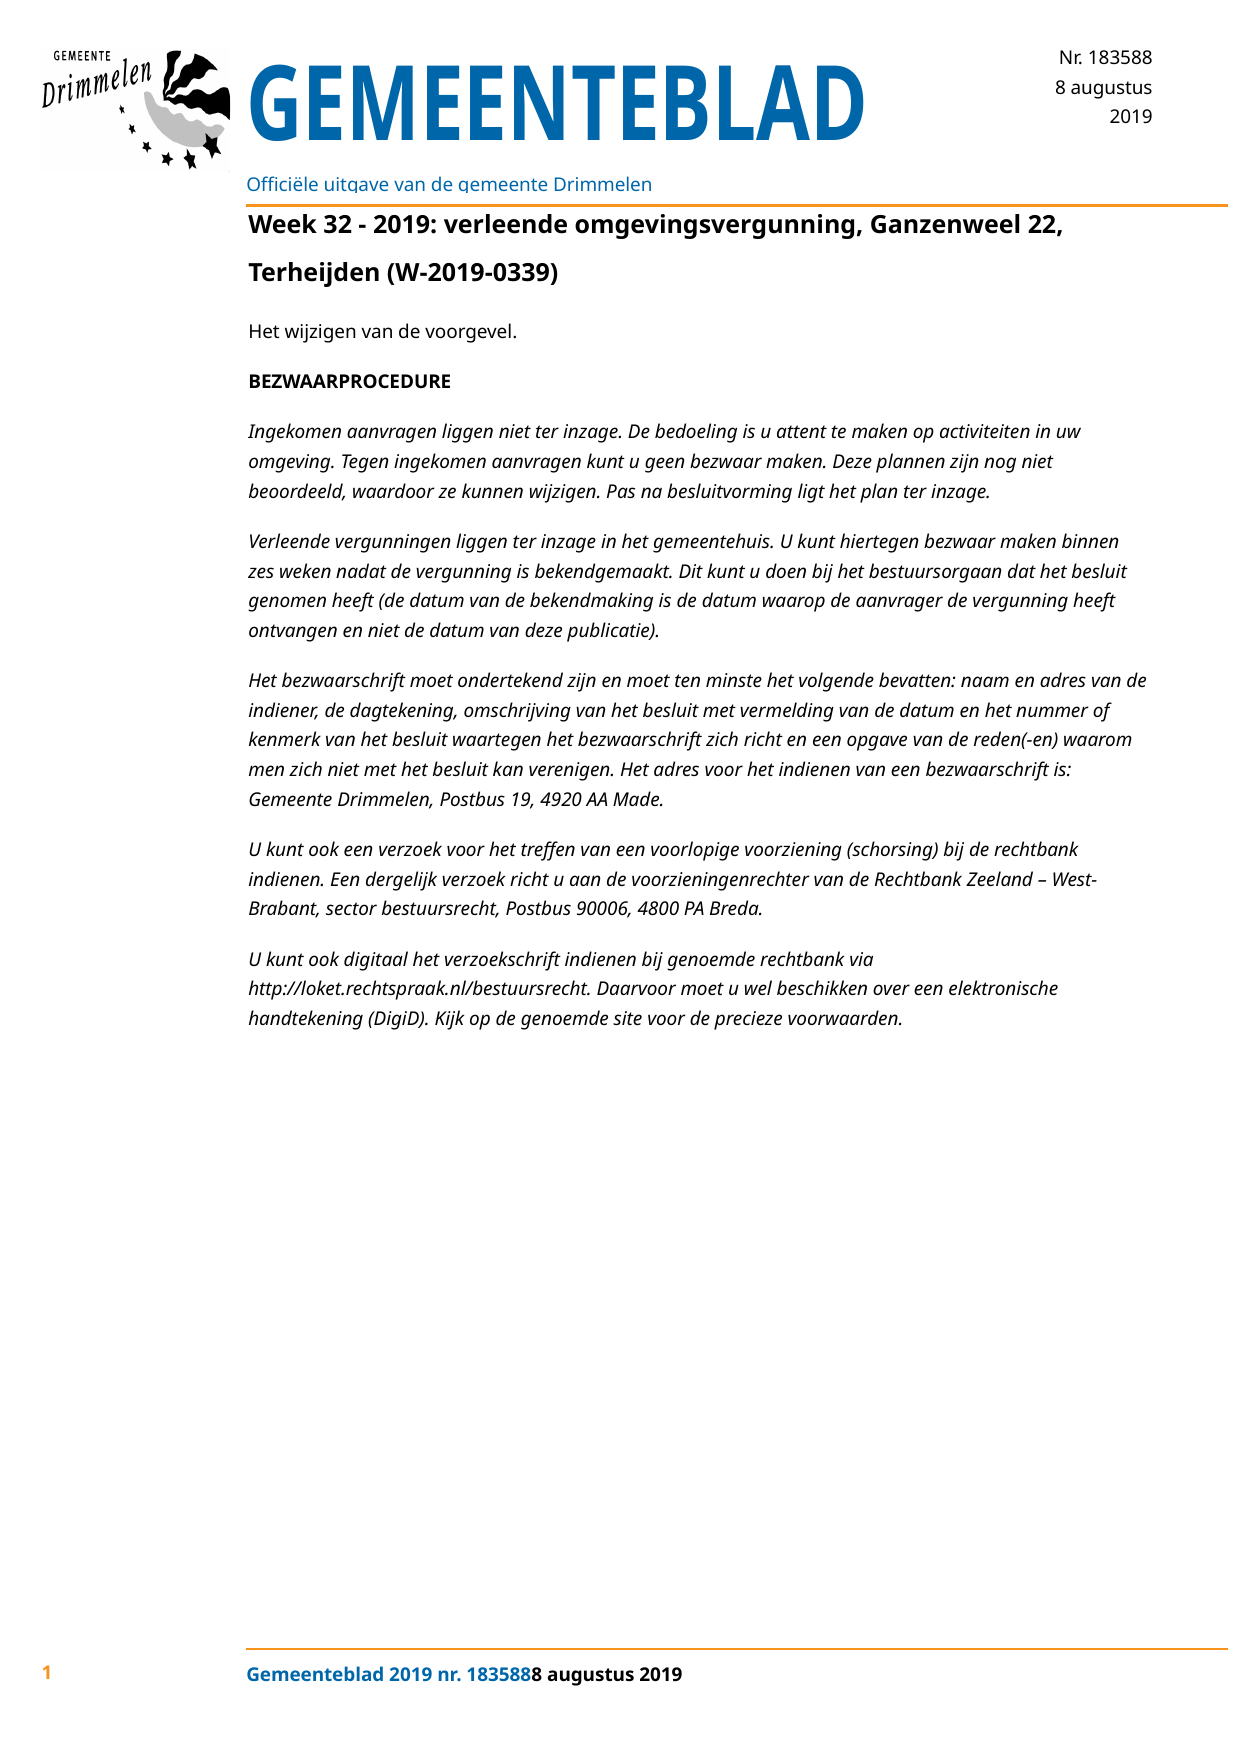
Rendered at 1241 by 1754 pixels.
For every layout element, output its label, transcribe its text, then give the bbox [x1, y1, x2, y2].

text U kunt ook een verzoek voor het treffen van een voorlopige voorziening (schorsing) bij de rechtbank indienen. Een dergelijk verzoek richt u aan de voorzieningenrechter van de Rechtbank Zeeland – West-Brabant, sector bestuursrecht, Postbus 90006, 4800 PA Breda. [248, 836, 1152, 921]
text BEZWAARPROCEDURE [248, 368, 1152, 394]
text U kunt ook digitaal het verzoekschrift indienen bij genoemde rechtbank via http://loket.rechtspraak.nl/bestuursrecht. Daarvoor moet u wel beschikken over een elektronische handtekening (DigiD). Kijk op de genoemde site voor de precieze voorwaarden. [248, 946, 1152, 1031]
text Week 32 - 2019: verleende omgevingsvergunning, Ganzenweel 22, Terheijden (W-2019-0339) [248, 207, 1152, 288]
text Het bezwaarschrift moet ondertekend zijn en moet ten minste het volgende bevatten: naam en adres van de indiener, de dagtekening, omschrijving van het besluit met vermelding van de datum en het nummer of kenmerk van het besluit waartegen het bezwaarschrift zich richt en een opgave van de reden(-en) waarom men zich niet met het besluit kan verenigen. Het adres voor het indienen van een bezwaarschrift is: Gemeente Drimmelen, Postbus 19, 4920 AA Made. [248, 667, 1152, 812]
text Het wijzigen van de voorgevel. [248, 318, 1152, 344]
text Ingekomen aanvragen liggen niet ter inzage. De bedoeling is u attent te maken op activiteiten in uw omgeving. Tegen ingekomen aanvragen kunt u geen bezwaar maken. Deze plannen zijn nog niet beoordeeld, waardoor ze kunnen wijzigen. Pas na besluitvorming ligt het plan ter inzage. [248, 419, 1152, 504]
text Verleende vergunningen liggen ter inzage in het gemeentehuis. U kunt hiertegen bezwaar maken binnen zes weken nadat de vergunning is bekendgemaakt. Dit kunt u doen bij het bestuursorgaan dat het besluit genomen heeft (de datum van de bekendmaking is de datum waarop de aanvrager de vergunning heeft ontvangen en niet de datum van deze publicatie). [248, 528, 1152, 643]
picture [41, 47, 231, 172]
